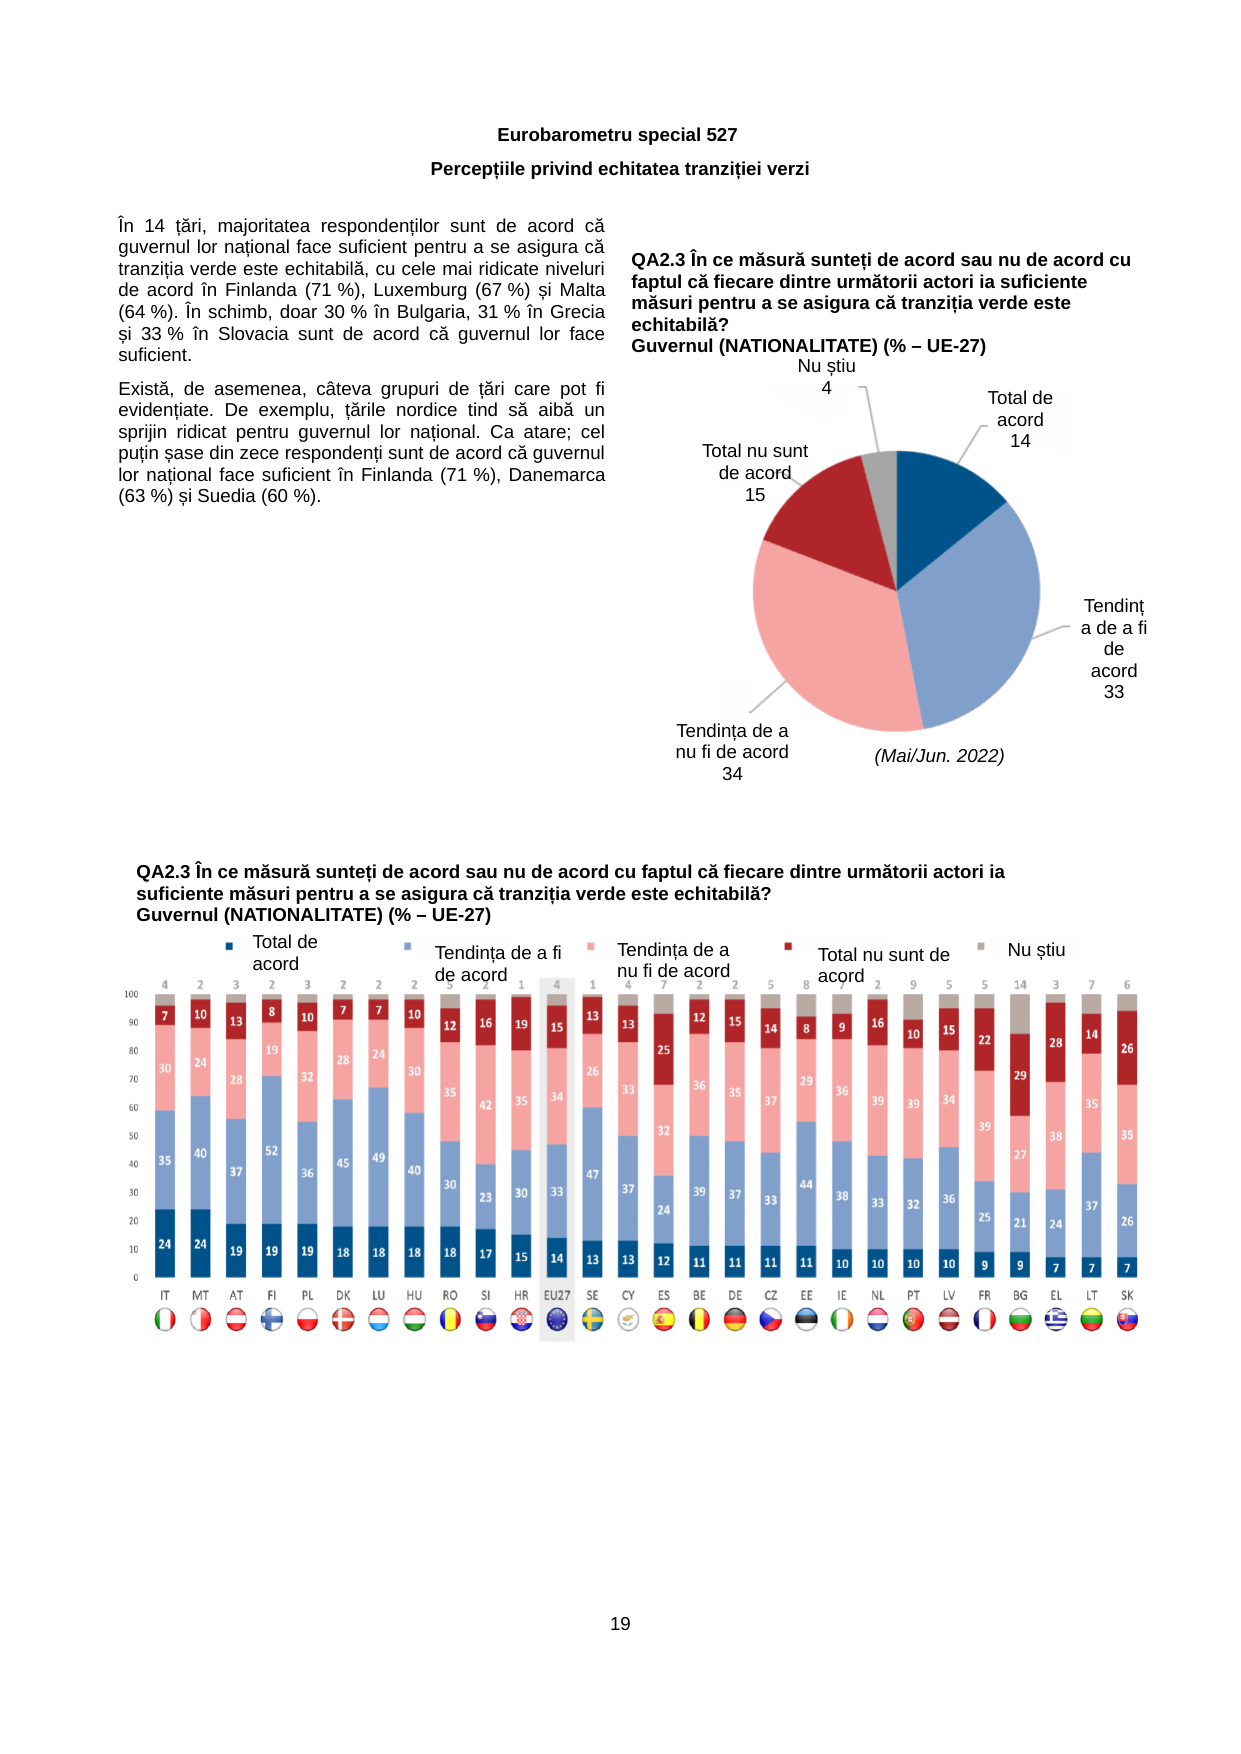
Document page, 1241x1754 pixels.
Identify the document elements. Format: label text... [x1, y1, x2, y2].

text În 14 țări, majoritatea respondenților sunt de acord că guvernul lor național face suficient pentru a se asigura că tranziția verde este echitabilă, cu cele mai ridicate niveluri de acord în Finlanda (71 %), Luxemburg (67 %) și Malta (64 %). În schimb, doar 30 % în Bulgaria, 31 % în Grecia și 33 % în Slovacia sunt de acord că guvernul lor face suficient. [118, 214, 605, 365]
picture [118, 937, 1142, 1344]
text Există, de asemenea, câteva grupuri de țări care pot fi evidențiate. De exemplu, țările nordice tind să aibă un sprijin ridicat pentru guvernul lor național. Ca atare; cel puțin șase din zece respondenți sunt de acord că guvernul lor național face suficient în Finlanda (71 %), Danemarca (63 %) și Suedia (60 %). [118, 377, 605, 507]
picture [720, 383, 1077, 733]
